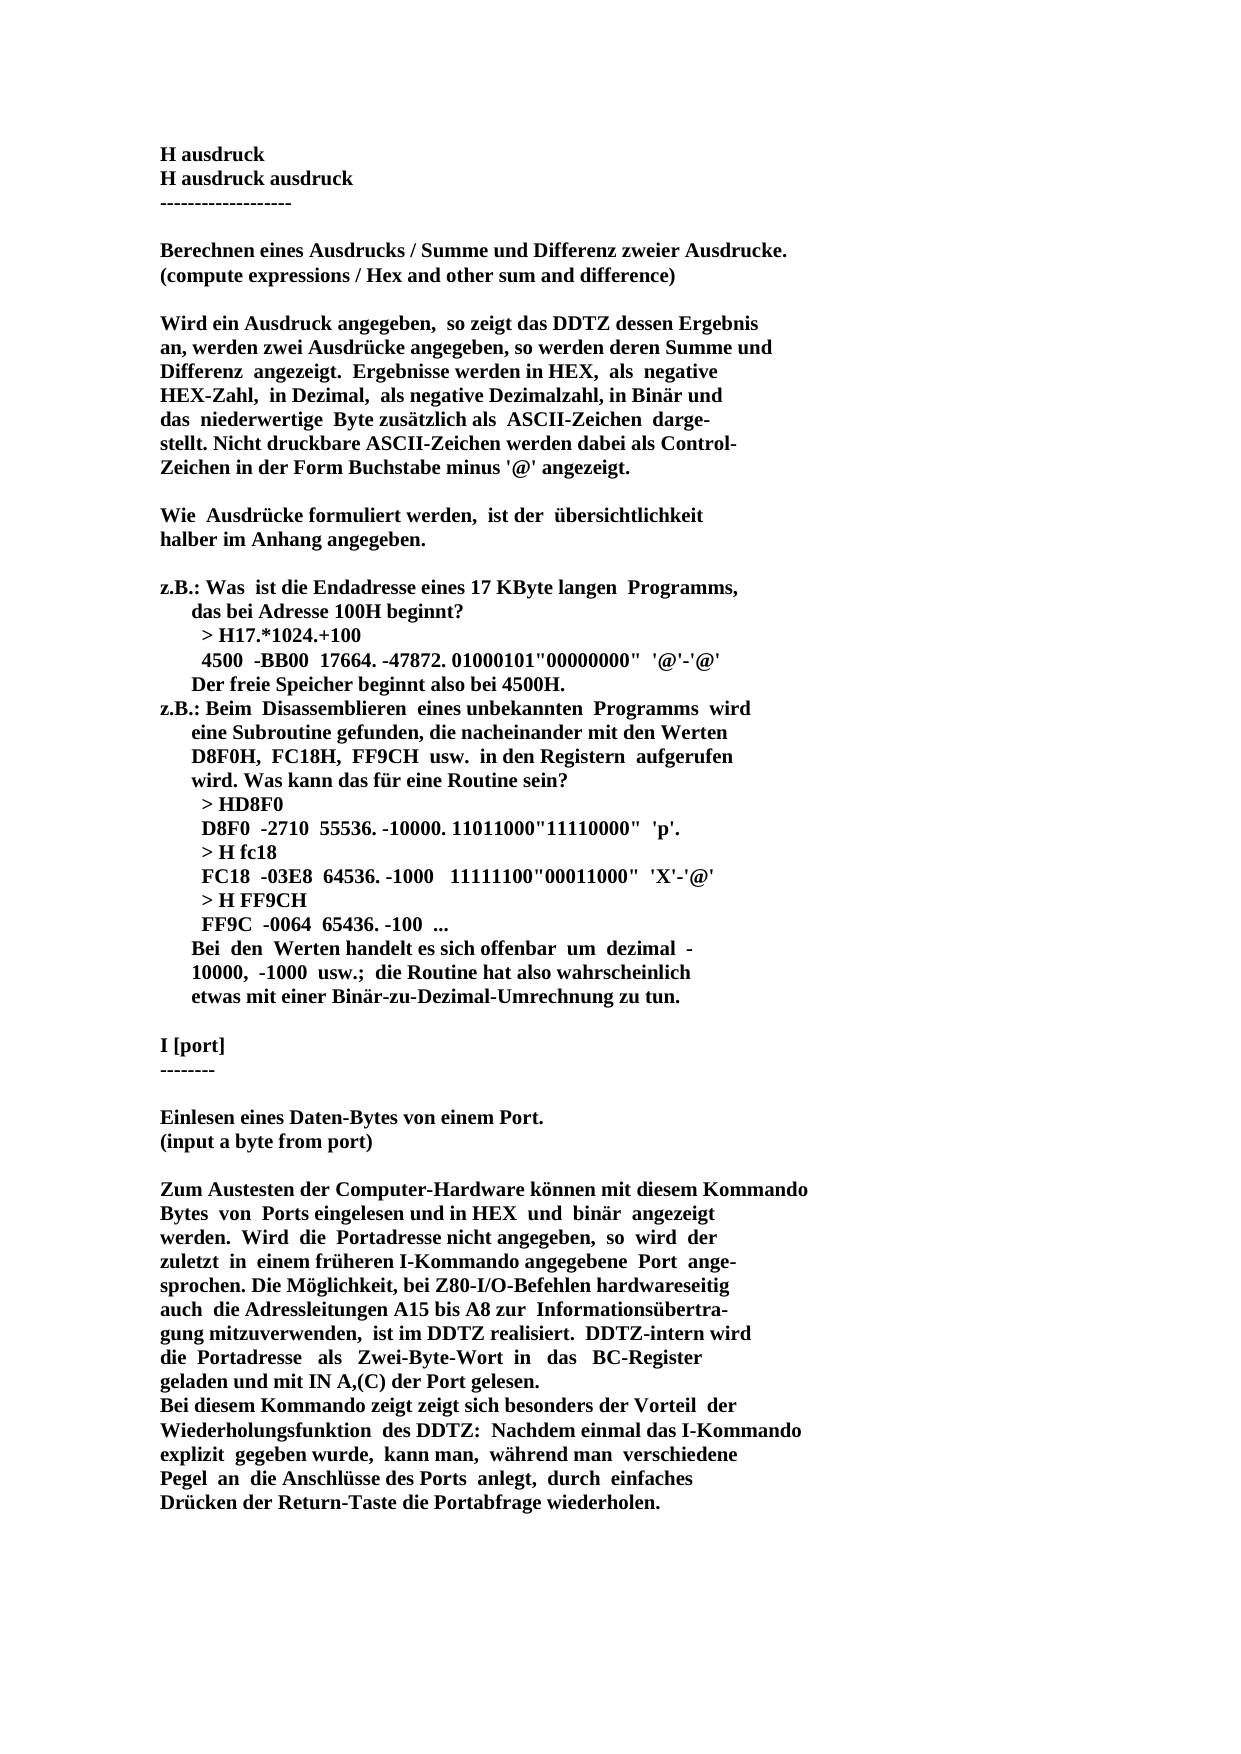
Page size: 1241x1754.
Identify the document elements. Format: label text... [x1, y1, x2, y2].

text z.B.: Was ist die Endadresse eines 17 KByte langen Programms, [118, 575, 1122, 599]
text > H FF9CH [118, 888, 1122, 912]
text Berechnen eines Ausdrucks / Summe und Differenz zweier Ausdrucke. [118, 238, 1122, 262]
text Pegel an die Anschlüsse des Ports anlegt, durch einfaches [118, 1466, 1122, 1490]
text explizit gegeben wurde, kann man, während man verschiedene [118, 1442, 1122, 1466]
text (compute expressions / Hex and other sum and difference) [118, 262, 1122, 287]
text Bei den Werten handelt es sich offenbar um dezimal - [118, 936, 1122, 960]
text HEX-Zahl, in Dezimal, als negative Dezimalzahl, in Binär und [118, 383, 1122, 407]
text zuletzt in einem früheren I-Kommando angegebene Port ange- [118, 1249, 1122, 1273]
text -------- [118, 1057, 1122, 1081]
text FC18 -03E8 64536. -1000 11111100"00011000" 'X'-'@' [118, 864, 1122, 888]
text geladen und mit IN A,(C) der Port gelesen. [118, 1369, 1122, 1393]
text Bei diesem Kommando zeigt zeigt sich besonders der Vorteil der [118, 1393, 1122, 1417]
text Einlesen eines Daten-Bytes von einem Port. [118, 1105, 1122, 1129]
text > HD8F0 [118, 792, 1122, 816]
text z.B.: Beim Disassemblieren eines unbekannten Programms wird [118, 696, 1122, 720]
text auch die Adressleitungen A15 bis A8 zur Informationsübertra- [118, 1297, 1122, 1321]
text etwas mit einer Binär-zu-Dezimal-Umrechnung zu tun. [118, 984, 1122, 1008]
text Differenz angezeigt. Ergebnisse werden in HEX, als negative [118, 359, 1122, 383]
text Der freie Speicher beginnt also bei 4500H. [118, 672, 1122, 696]
text 4500 -BB00 17664. -47872. 01000101"00000000" '@'-'@' [118, 647, 1122, 672]
text sprochen. Die Möglichkeit, bei Z80-I/O-Befehlen hardwareseitig [118, 1273, 1122, 1297]
text Zum Austesten der Computer-Hardware können mit diesem Kommando [118, 1177, 1122, 1201]
text eine Subroutine gefunden, die nacheinander mit den Werten [118, 720, 1122, 744]
text 10000, -1000 usw.; die Routine hat also wahrscheinlich [118, 960, 1122, 984]
text wird. Was kann das für eine Routine sein? [118, 768, 1122, 792]
text ------------------- [118, 190, 1122, 214]
text die Portadresse als Zwei-Byte-Wort in das BC-Register [118, 1345, 1122, 1369]
text (input a byte from port) [118, 1129, 1122, 1153]
text werden. Wird die Portadresse nicht angegeben, so wird der [118, 1225, 1122, 1249]
text D8F0 -2710 55536. -10000. 11011000"11110000" 'p'. [118, 816, 1122, 840]
text > H17.*1024.+100 [118, 623, 1122, 647]
text stellt. Nicht druckbare ASCII-Zeichen werden dabei als Control- [118, 431, 1122, 455]
text > H fc18 [118, 840, 1122, 864]
text an, werden zwei Ausdrücke angegeben, so werden deren Summe und [118, 335, 1122, 359]
text D8F0H, FC18H, FF9CH usw. in den Registern aufgerufen [118, 744, 1122, 768]
text H ausdruck [118, 142, 1122, 166]
text Wiederholungsfunktion des DDTZ: Nachdem einmal das I-Kommando [118, 1417, 1122, 1442]
text I [port] [118, 1032, 1122, 1057]
text Wie Ausdrücke formuliert werden, ist der übersichtlichkeit [118, 503, 1122, 527]
text Zeichen in der Form Buchstabe minus '@' angezeigt. [118, 455, 1122, 479]
text Bytes von Ports eingelesen und in HEX und binär angezeigt [118, 1201, 1122, 1225]
text Drücken der Return-Taste die Portabfrage wiederholen. [118, 1490, 1122, 1514]
text Wird ein Ausdruck angegeben, so zeigt das DDTZ dessen Ergebnis [118, 311, 1122, 335]
text das bei Adresse 100H beginnt? [118, 599, 1122, 623]
text FF9C -0064 65436. -100 ... [118, 912, 1122, 936]
text gung mitzuverwenden, ist im DDTZ realisiert. DDTZ-intern wird [118, 1321, 1122, 1345]
text das niederwertige Byte zusätzlich als ASCII-Zeichen darge- [118, 407, 1122, 431]
text halber im Anhang angegeben. [118, 527, 1122, 551]
text H ausdruck ausdruck [118, 166, 1122, 190]
